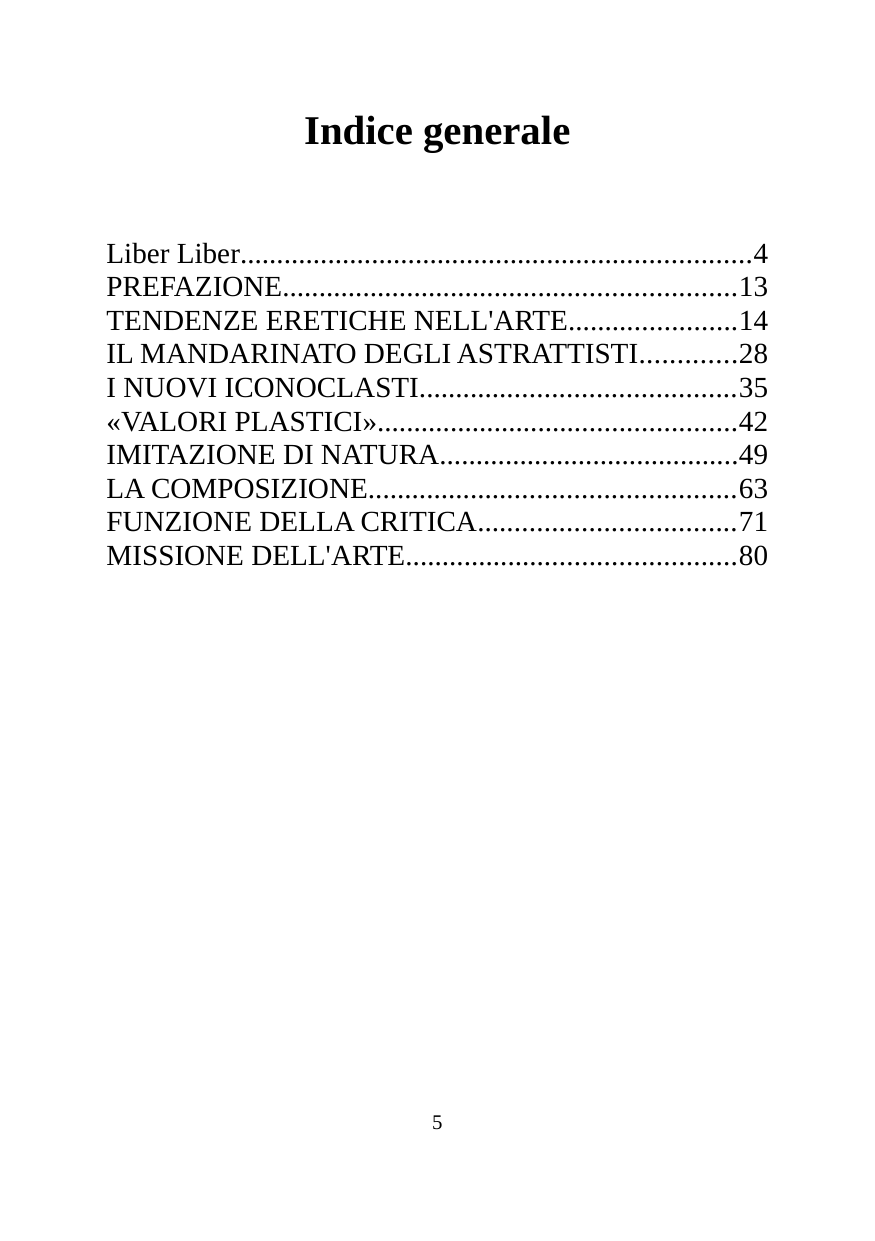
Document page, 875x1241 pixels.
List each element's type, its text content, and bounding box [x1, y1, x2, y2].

text TENDENZE ERETICHE NELL'ARTE 14 [106, 303, 768, 337]
text MISSIONE DELL'ARTE 80 [106, 538, 768, 571]
text FUNZIONE DELLA CRITICA 71 [106, 504, 768, 538]
text IMITAZIONE DI NATURA 49 [106, 437, 768, 471]
text IL MANDARINATO DEGLI ASTRATTISTI 28 [106, 337, 768, 370]
text I NUOVI ICONOCLASTI 35 [106, 370, 768, 404]
text LA COMPOSIZIONE 63 [106, 471, 768, 504]
text PREFAZIONE 13 [106, 269, 768, 303]
subtitle Indice generale [106, 106, 768, 153]
text Liber Liber 4 [106, 236, 768, 269]
text «VALORI PLASTICI» 42 [106, 404, 768, 437]
